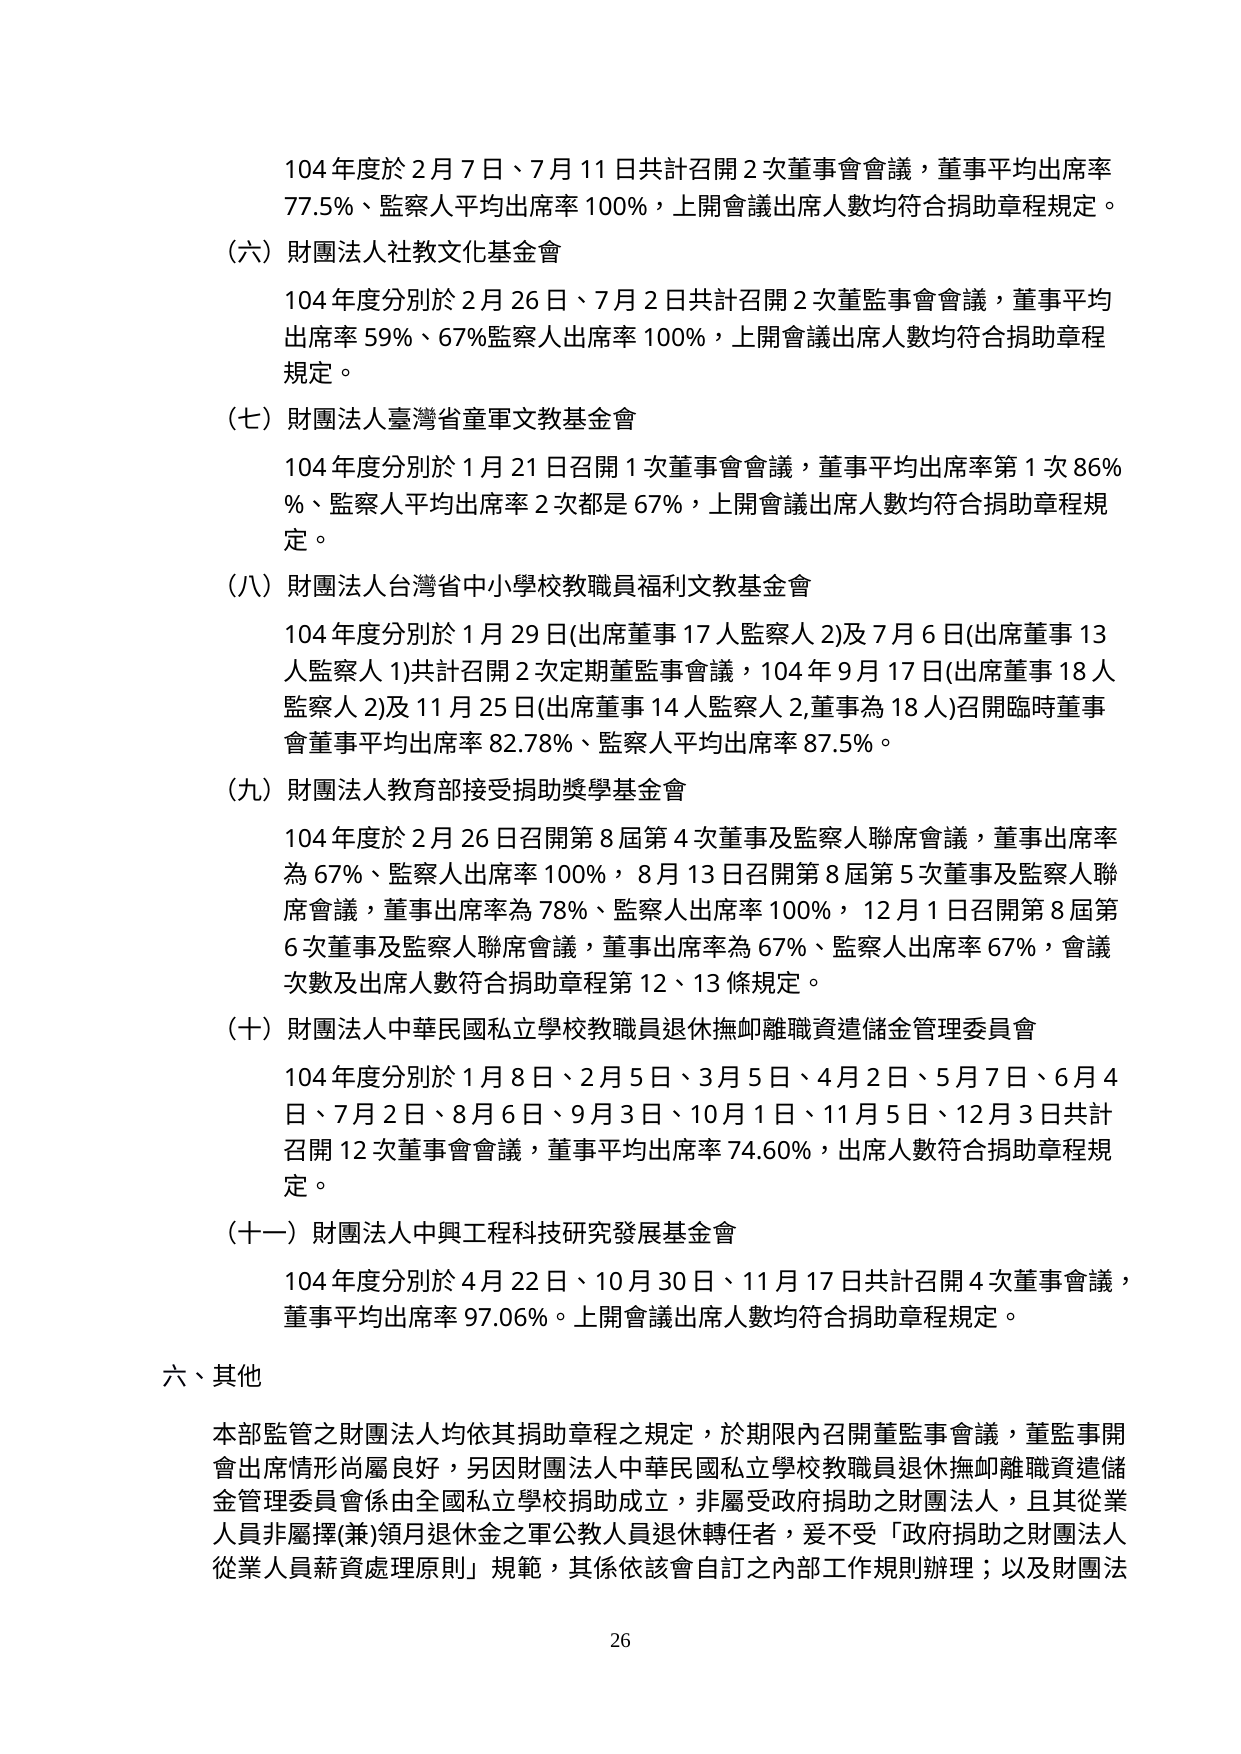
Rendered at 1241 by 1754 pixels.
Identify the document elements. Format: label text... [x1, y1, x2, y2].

list 財團法人社教文化基金會 [212, 235, 1128, 268]
list 財團法人教育部接受捐助獎學基金會 [212, 772, 1128, 806]
text 104年度分別於1月29日(出席董事17人監察人2)及7月6日(出席董事13人監察人1)共計召開2次定期董監事會議，104年9月17日(出席董事18人監察人2)及11月25日(出席董事14人監察人2,董事為18人)召開臨時董事會董事平均出席率82.78%、監察人平均出席率87.5%。 [283, 615, 1128, 760]
list 其他 [162, 1359, 1128, 1392]
list 財團法人中華民國私立學校教職員退休撫卹離職資遣儲金管理委員會 [212, 1012, 1128, 1045]
text 104年度分別於1月8日、2月5日、3月5日、4月2日、5月7日、6月4日、7月2日、8月6日、9月3日、10月1日、11月5日、12月3日共計召開12次董事會會議，董事平均出席率74.60%，出席人數符合捐助章程規定。 [283, 1058, 1128, 1203]
list 財團法人台灣省中小學校教職員福利文教基金會 [212, 569, 1128, 602]
text 104年度分別於1月21日召開1次董事會會議，董事平均出席率第1次86%%、監察人平均出席率2次都是67%，上開會議出席人數均符合捐助章程規定。 [283, 448, 1128, 557]
text 104年度於2月26日召開第8屆第4次董事及監察人聯席會議，董事出席率為67%、監察人出席率100%， 8月13日召開第8屆第5次董事及監察人聯席會議，董事出席率為78%、監察人出席率100%， 12月1日召開第8屆第6次董事及監察人聯席會議，董事出席率為67%、監察人出席率67%，會議次數及出席人數符合捐助章程第12、13條規定。 [283, 818, 1128, 999]
text 104年度分別於2月26日、7月2日共計召開2次董監事會會議，董事平均出席率59%、67%監察人出席率100%，上開會議出席人數均符合捐助章程規定。 [283, 281, 1128, 389]
list 財團法人臺灣省童軍文教基金會 [212, 402, 1128, 435]
text 104年度於2月7日、7月11日共計召開2次董事會會議，董事平均出席率77.5%、監察人平均出席率100%，上開會議出席人數均符合捐助章程規定。 [283, 150, 1128, 222]
list 本部監管之財團法人均依其捐助章程之規定，於期限內召開董監事會議，董監事開會出席情形尚屬良好，另因財團法人中華民國私立學校教職員退休撫卹離職資遣儲金管理委員會係由全國私立學校捐助成立，非屬受政府捐助之財團法人，且其從業人員非屬擇(兼)領月退休金之軍公教人員退休轉任者，爰不受「政府捐助之財團法人從業人員薪資處理原則」規範，其係依該會自訂之內部工作規則辦理；以及財團法 [212, 1417, 1128, 1584]
text 104年度分別於4月22日、10月30日、11月17日共計召開4次董事會議，董事平均出席率97.06%。上開會議出席人數均符合捐助章程規定。 [283, 1261, 1128, 1334]
list 財團法人中興工程科技研究發展基金會 [212, 1215, 1128, 1249]
